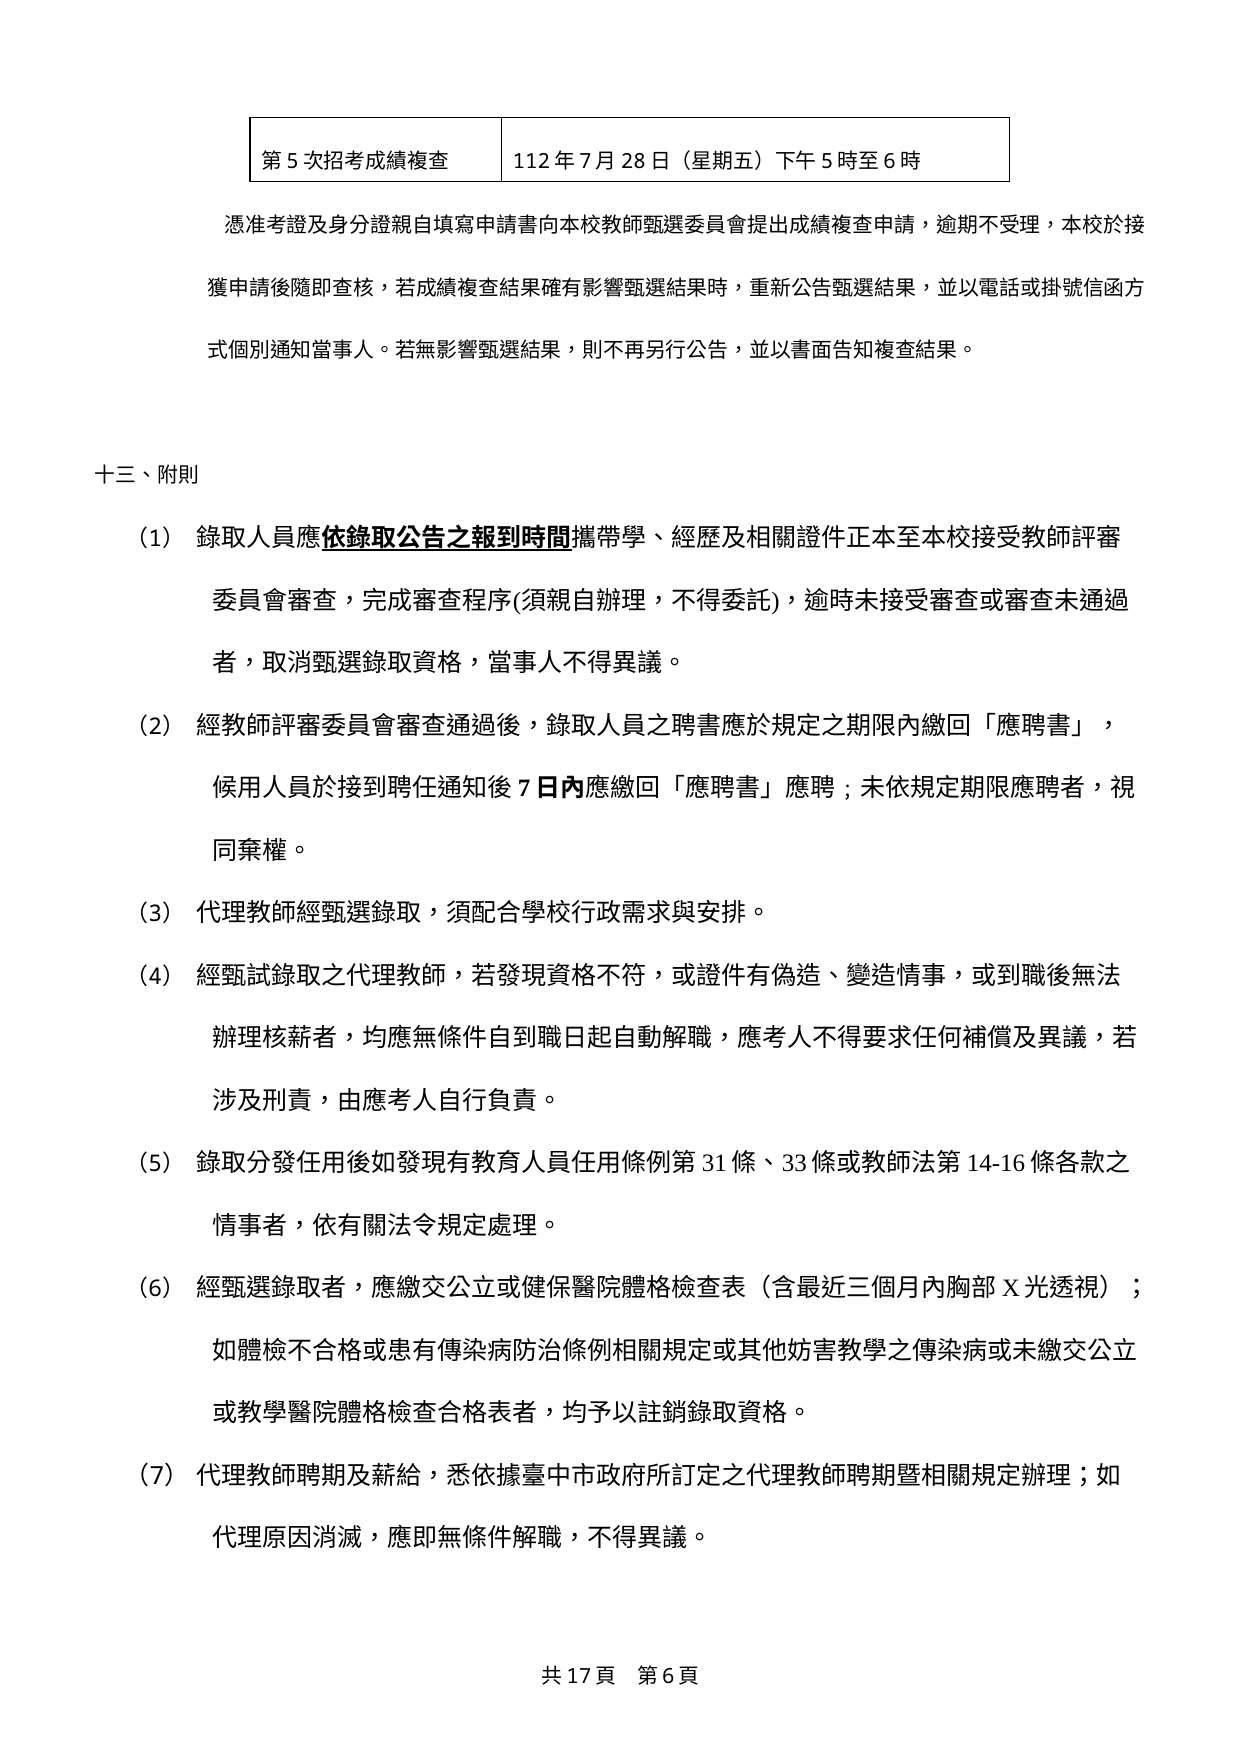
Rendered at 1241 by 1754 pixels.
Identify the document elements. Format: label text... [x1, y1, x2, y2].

table_cell 第5次招考成績複查 [251, 118, 501, 181]
list 錄取分發任用後如發現有教育人員任用條例第31條、33條或教師法第14-16條各款之情事者，依有關法令規定處理。 [125, 1119, 1146, 1244]
list 代理教師聘期及薪給，悉依據臺中市政府所訂定之代理教師聘期暨相關規定辦理；如代理原因消滅，應即無條件解職，不得異議。 [124, 1432, 1146, 1557]
list 經甄試錄取之代理教師，若發現資格不符，或證件有偽造、變造情事，或到職後無法辦理核薪者，均應無條件自到職日起自動解職，應考人不得要求任何補償及異議，若涉及刑責，由應考人自行負責。 [125, 932, 1146, 1119]
table_cell 112年7月28日（星期五）下午5時至6時 [502, 118, 1009, 181]
list 經甄選錄取者，應繳交公立或健保醫院體格檢查表（含最近三個月內胸部X光透視）；如體檢不合格或患有傳染病防治條例相關規定或其他妨害教學之傳染病或未繳交公立或教學醫院體格檢查合格表者，均予以註銷錄取資格。 [125, 1244, 1146, 1432]
text 憑准考證及身分證親自填寫申請書向本校教師甄選委員會提出成績複查申請，逾期不受理，本校於接獲申請後隨即查核，若成績複查結果確有影響甄選結果時，重新公告甄選結果，並以電話或掛號信函方式個別通知當事人。若無影響甄選結果，則不再另行公告，並以書面告知複查結果。 [148, 182, 1146, 369]
list 錄取人員應依錄取公告之報到時間攜帶學、經歷及相關證件正本至本校接受教師評審委員會審查，完成審查程序(須親自辦理，不得委託)，逾時未接受審查或審查未通過者，取消甄選錄取資格，當事人不得異議。 [125, 494, 1146, 682]
list 經教師評審委員會審查通過後，錄取人員之聘書應於規定之期限內繳回「應聘書」，候用人員於接到聘任通知後7日內應繳回「應聘書」應聘﹔未依規定期限應聘者，視同棄權。 [125, 682, 1146, 869]
text 十三、附則 [94, 432, 1146, 494]
list 代理教師經甄選錄取，須配合學校行政需求與安排。 [125, 869, 1146, 932]
